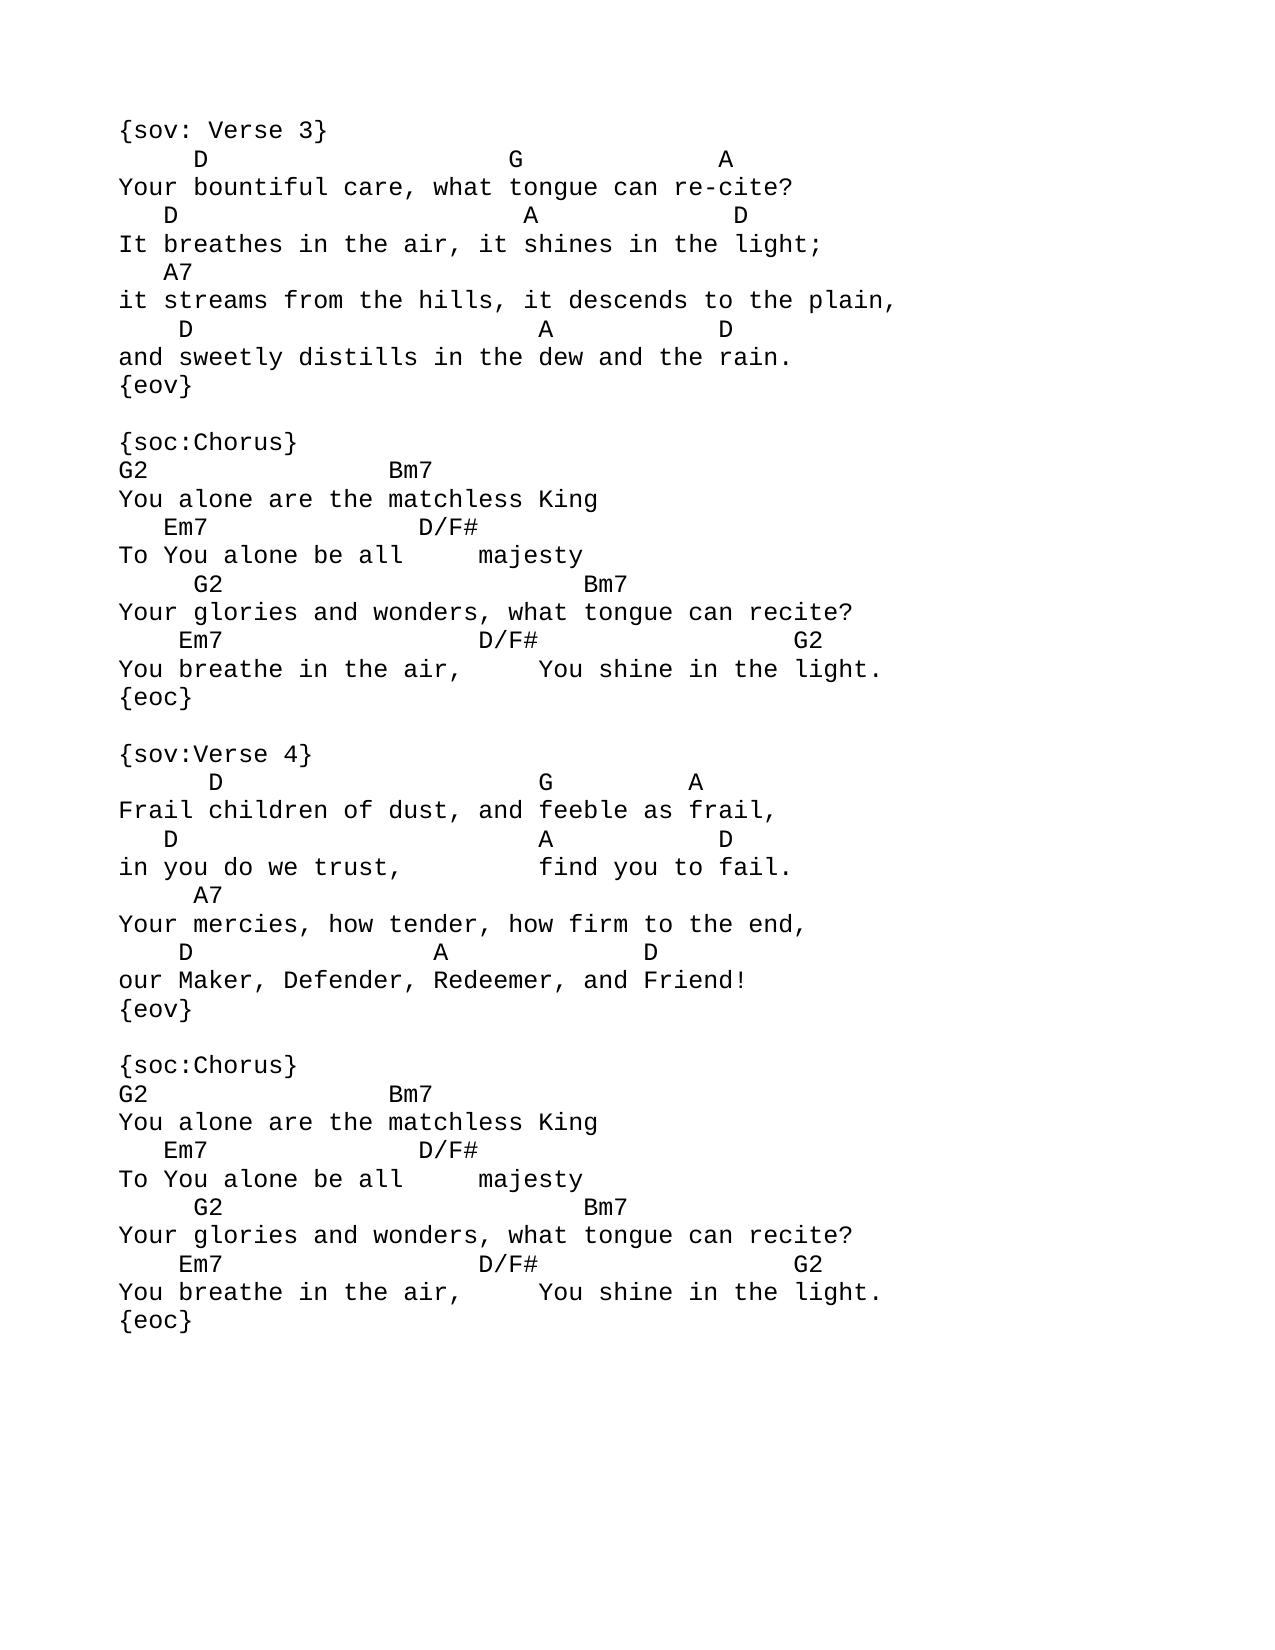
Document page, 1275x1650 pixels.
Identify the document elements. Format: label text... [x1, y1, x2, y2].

text {sov: Verse 3} D G A Your bountiful care, what tongue can re-cite? D A D It breathes in the air, it shines in the light; A7 it streams from the hills, it descends to the plain, D A D and sweetly distills in the dew and the rain. {eov} {soc:Chorus} G2 Bm7 You alone are the matchless King Em7 D/F# To You alone be all majesty G2 Bm7 Your glories and wonders, what tongue can recite? Em7 D/F# G2 You breathe in the air, You shine in the light. {eoc} {sov:Verse 4} D G A Frail children of dust, and feeble as frail, D A D in you do we trust, find you to fail. A7 Your mercies, how tender, how firm to the end, D A D our Maker, Defender, Redeemer, and Friend! {eov} {soc:Chorus} G2 Bm7 You alone are the matchless King Em7 D/F# To You alone be all majesty G2 Bm7 Your glories and wonders, what tongue can recite? Em7 D/F# G2 You breathe in the air, You shine in the light. {eoc} [118, 118, 1157, 1336]
